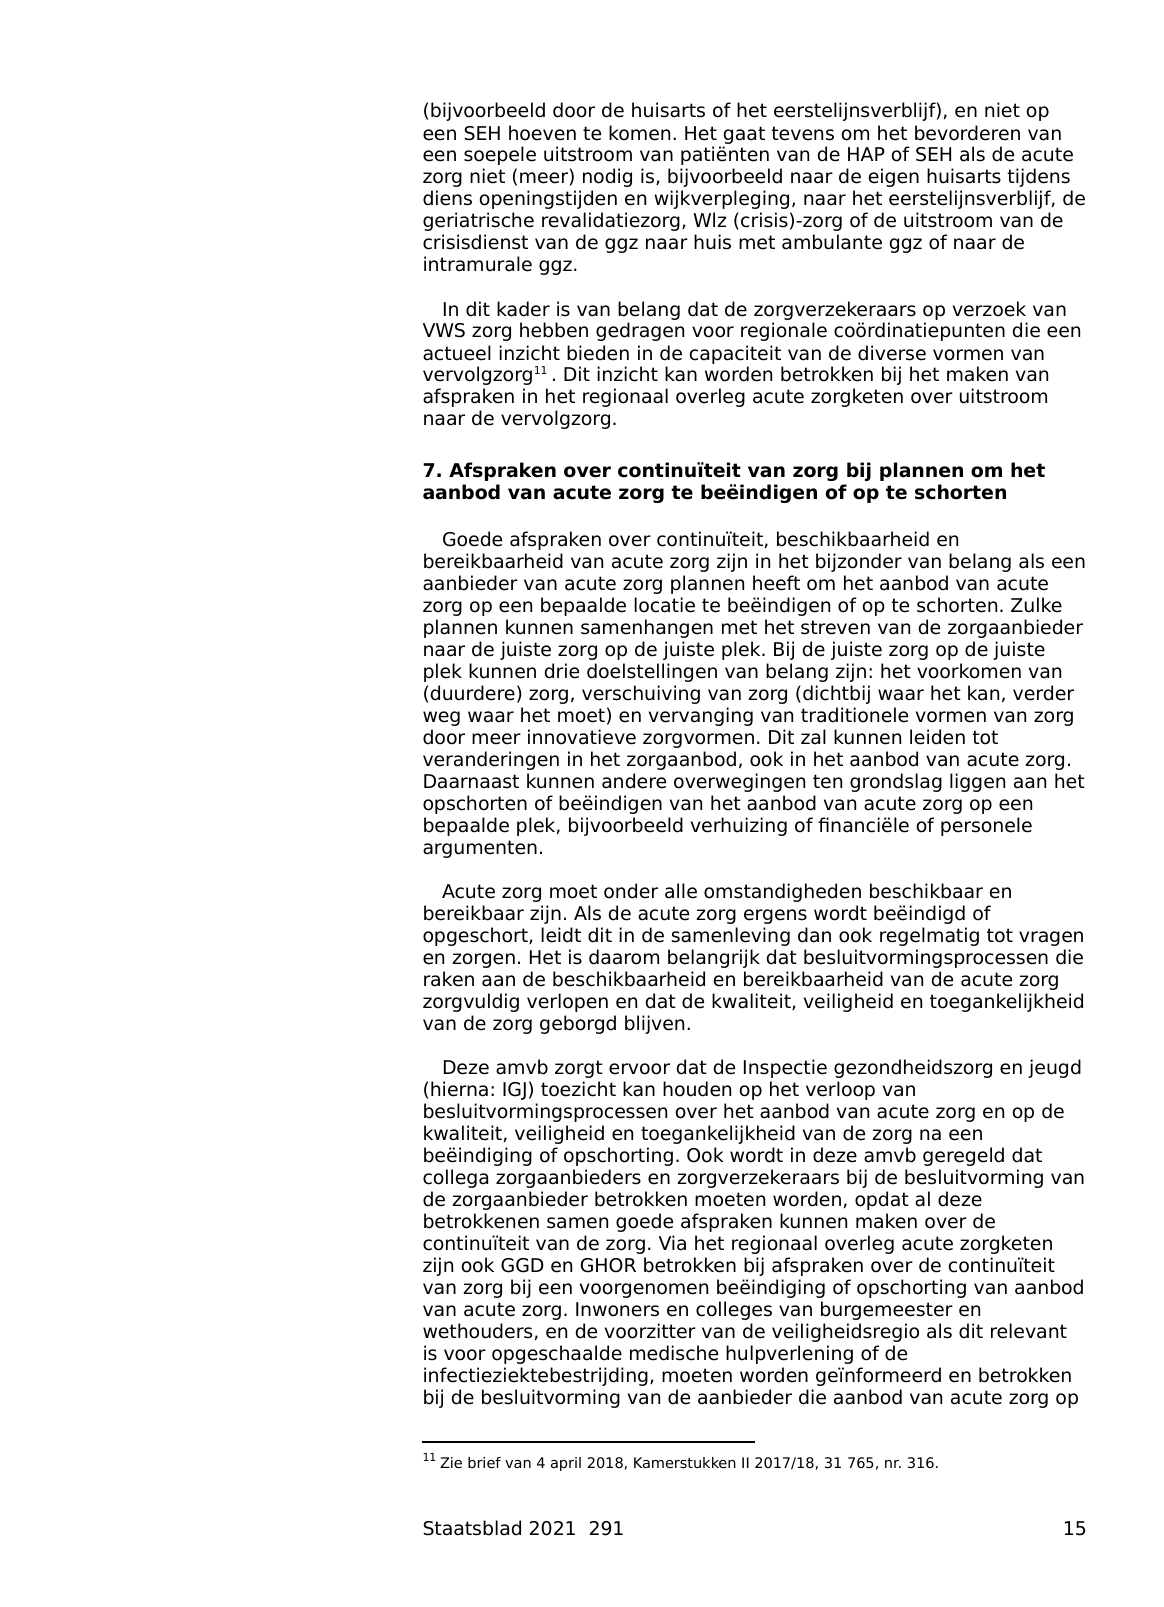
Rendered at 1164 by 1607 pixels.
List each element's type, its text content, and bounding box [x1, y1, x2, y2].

text (bijvoorbeeld door de huisarts of het eerstelijnsverblijf), en niet op een SEH hoeven te komen. Het gaat tevens om het bevorderen van een soepele uitstroom van patiënten van de HAP of SEH als de acute zorg niet (meer) nodig is, bijvoorbeeld naar de eigen huisarts tijdens diens openingstijden en wijkverpleging, naar het eerstelijnsverblijf, de geriatrische revalidatiezorg, Wlz (crisis)-zorg of de uitstroom van de crisisdienst van de ggz naar huis met ambulante ggz of naar de intramurale ggz. [422, 100, 1087, 276]
text Acute zorg moet onder alle omstandigheden beschikbaar en bereikbaar zijn. Als de acute zorg ergens wordt beëindigd of opgeschort, leidt dit in de samenleving dan ook regelmatig tot vragen en zorgen. Het is daarom belangrijk dat besluitvormingsprocessen die raken aan de beschikbaarheid en bereikbaarheid van de acute zorg zorgvuldig verlopen en dat de kwaliteit, veiligheid en toegankelijkheid van de zorg geborgd blijven. [422, 881, 1087, 1035]
text Goede afspraken over continuïteit, beschikbaarheid en bereikbaarheid van acute zorg zijn in het bijzonder van belang als een aanbieder van acute zorg plannen heeft om het aanbod van acute zorg op een bepaalde locatie te beëindigen of op te schorten. Zulke plannen kunnen samenhangen met het streven van de zorgaanbieder naar de juiste zorg op de juiste plek. Bij de juiste zorg op de juiste plek kunnen drie doelstellingen van belang zijn: het voorkomen van (duurdere) zorg, verschuiving van zorg (dichtbij waar het kan, verder weg waar het moet) en vervanging van traditionele vormen van zorg door meer innovatieve zorgvormen. Dit zal kunnen leiden tot veranderingen in het zorgaanbod, ook in het aanbod van acute zorg. Daarnaast kunnen andere overwegingen ten grondslag liggen aan het opschorten of beëindigen van het aanbod van acute zorg op een bepaalde plek, bijvoorbeeld verhuizing of financiële of personele argumenten. [422, 529, 1087, 859]
text Zie brief van 4 april 2018, Kamerstukken II 2017/18, 31 765, nr. 316. [422, 1451, 1087, 1473]
text Deze amvb zorgt ervoor dat de Inspectie gezondheidszorg en jeugd (hierna: IGJ) toezicht kan houden op het verloop van besluitvormingsprocessen over het aanbod van acute zorg en op de kwaliteit, veiligheid en toegankelijkheid van de zorg na een beëindiging of opschorting. Ook wordt in deze amvb geregeld dat collega zorgaanbieders en zorgverzekeraars bij de besluitvorming van de zorgaanbieder betrokken moeten worden, opdat al deze betrokkenen samen goede afspraken kunnen maken over de continuïteit van de zorg. Via het regionaal overleg acute zorgketen zijn ook GGD en GHOR betrokken bij afspraken over de continuïteit van zorg bij een voorgenomen beëindiging of opschorting van aanbod van acute zorg. Inwoners en colleges van burgemeester en wethouders, en de voorzitter van de veiligheidsregio als dit relevant is voor opgeschaalde medische hulpverlening of de infectieziektebestrijding, moeten worden geïnformeerd en betrokken bij de besluitvorming van de aanbieder die aanbod van acute zorg op [422, 1057, 1087, 1409]
text In dit kader is van belang dat de zorgverzekeraars op verzoek van VWS zorg hebben gedragen voor regionale coördinatiepunten die een actueel inzicht bieden in de capaciteit van de diverse vormen van vervolgzorg. Dit inzicht kan worden betrokken bij het maken van afspraken in het regionaal overleg acute zorgketen over uitstroom naar de vervolgzorg. [422, 298, 1087, 430]
subtitle 7. Afspraken over continuïteit van zorg bij plannen om het aanbod van acute zorg te beëindigen of op te schorten [422, 460, 1087, 504]
